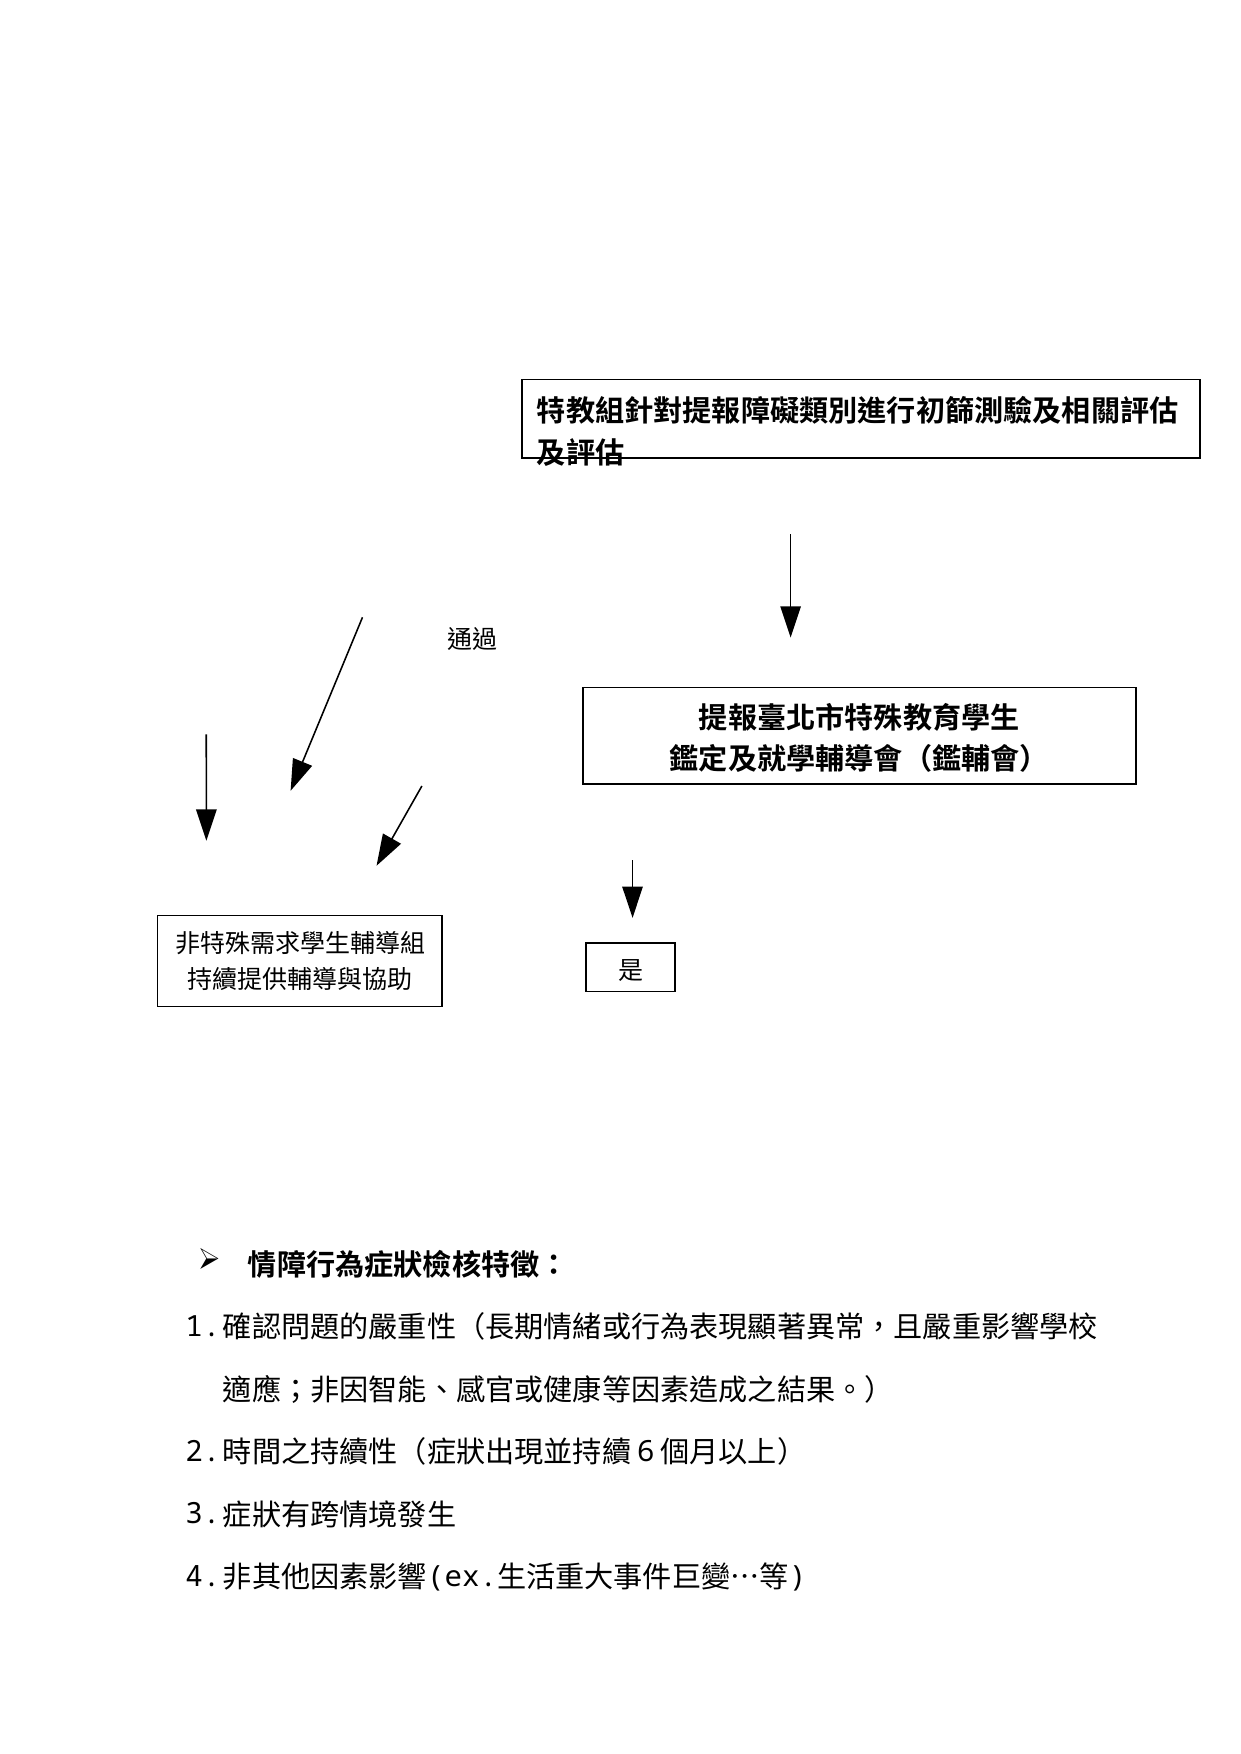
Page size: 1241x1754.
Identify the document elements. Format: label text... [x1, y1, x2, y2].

list 時間之持續性（症狀出現並持續6個月以上） [185, 1408, 1107, 1471]
list 非其他因素影響(ex.生活重大事件巨變…等) [185, 1533, 1107, 1596]
list 症狀有跨情境發生 [185, 1471, 1107, 1533]
list 確認問題的嚴重性（長期情緒或行為表現顯著異常，且嚴重影響學校適應；非因智能、感官或健康等因素造成之結果。） [185, 1283, 1107, 1408]
text 通過 [148, 596, 1107, 658]
list 情障行為症狀檢核特徵： [198, 1221, 1107, 1283]
